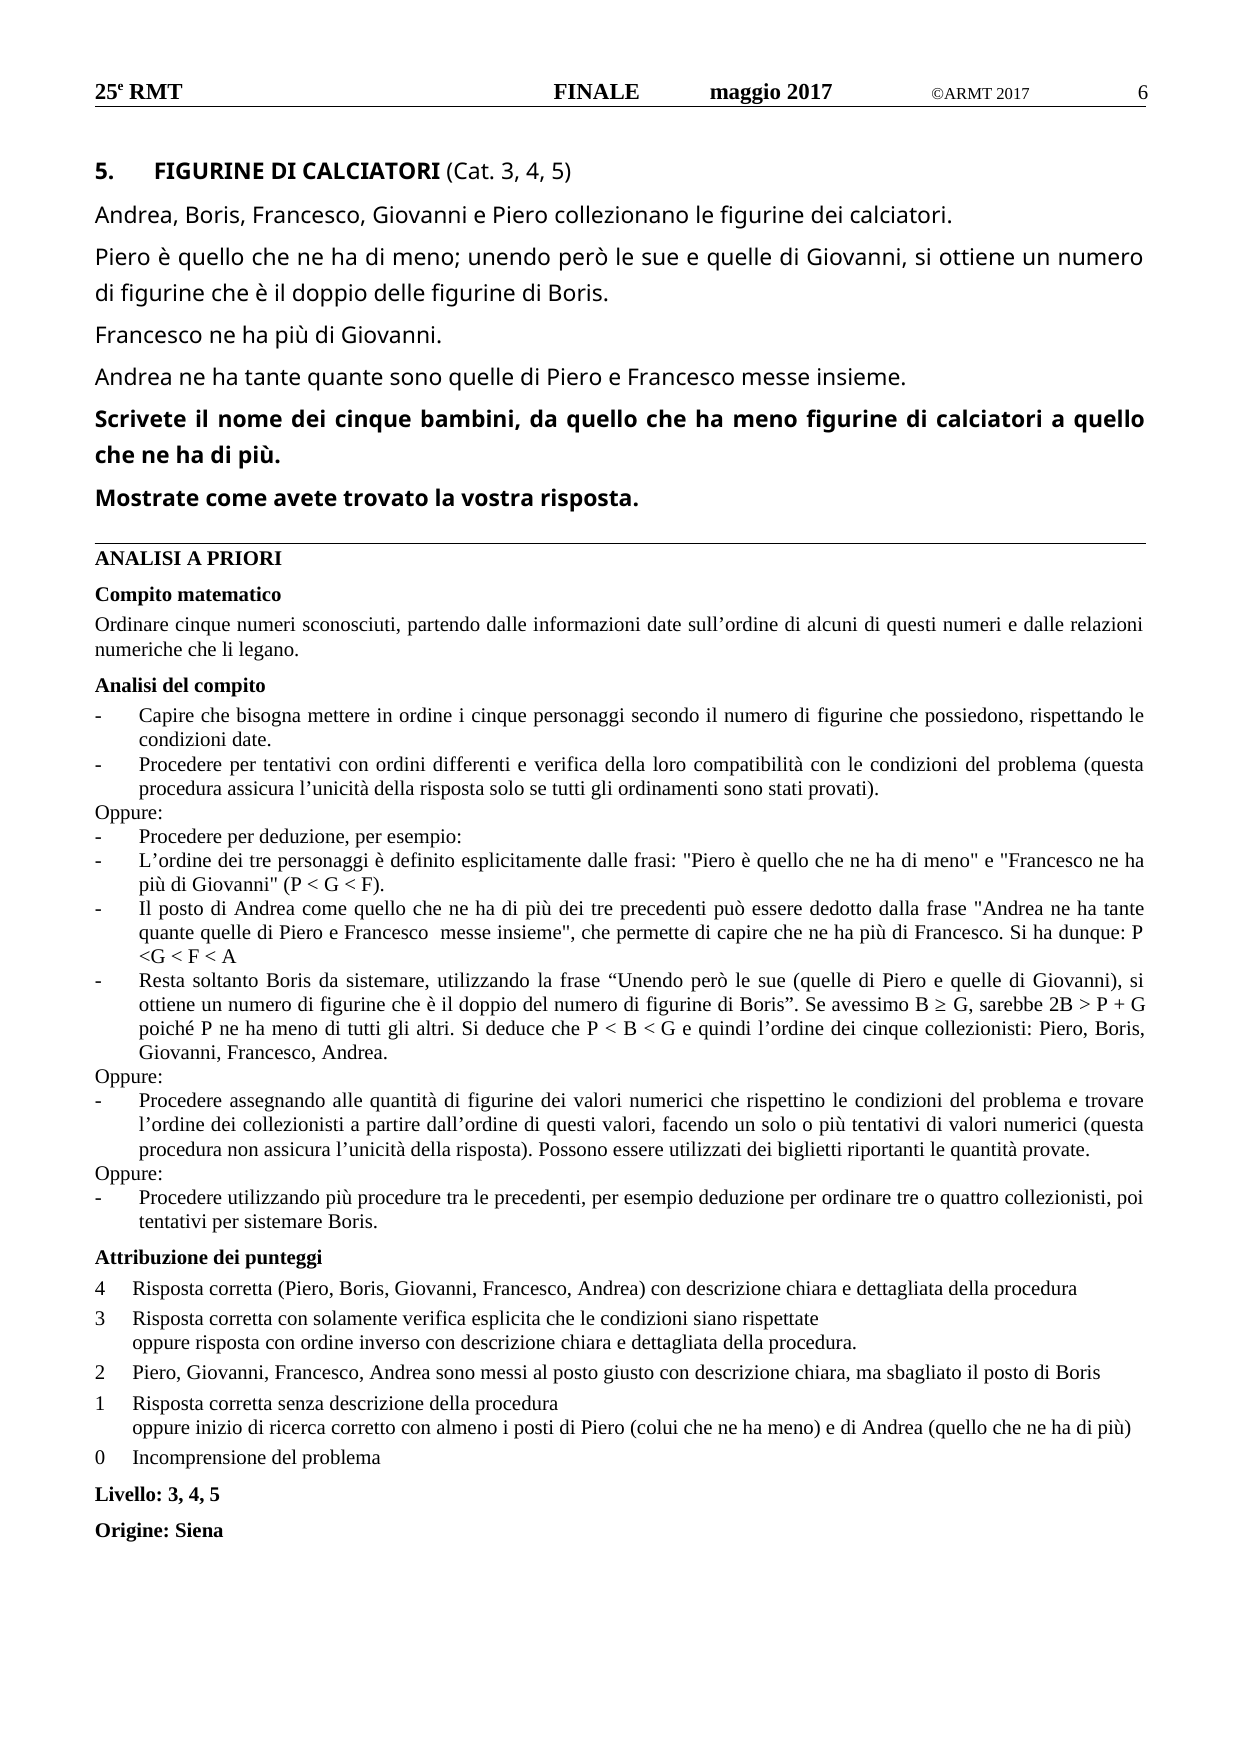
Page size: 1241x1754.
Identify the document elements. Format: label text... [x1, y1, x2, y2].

text - Capire che bisogna mettere in ordine i cinque personaggi secondo il numero di figurine che possiedono, rispettando le condizioni date. [94, 703, 1146, 751]
text Origine: Siena [94, 1518, 1146, 1542]
text Andrea ne ha tante quante sono quelle di Piero e Francesco messe insieme. [94, 361, 1146, 392]
text 2 Piero, Giovanni, Francesco, Andrea sono messi al posto giusto con descrizione chiara, ma sbagliato il posto di Boris [94, 1360, 1146, 1384]
text Compito matematico [94, 582, 1146, 606]
text - Il posto di Andrea come quello che ne ha di più dei tre precedenti può essere dedotto dalla frase "Andrea ne ha tante quante quelle di Piero e Francesco messe insieme", che permette di capire che ne ha più di Francesco. Si ha dunque: P <G < F < A [94, 896, 1146, 968]
text 0 Incomprensione del problema [94, 1445, 1146, 1469]
text Francesco ne ha più di Giovanni. [94, 319, 1146, 350]
text - Resta soltanto Boris da sistemare, utilizzando la frase “Unendo però le sue (quelle di Piero e quelle di Giovanni), si ottiene un numero di figurine che è il doppio del numero di figurine di Boris”. Se avessimo B ≥ G, sarebbe 2B > P + G poiché P ne ha meno di tutti gli altri. Si deduce che P < B < G e quindi l’ordine dei cinque collezionisti: Piero, Boris, Giovanni, Francesco, Andrea. [94, 968, 1146, 1064]
text Scrivete il nome dei cinque bambini, da quello che ha meno figurine di calciatori a quello che ne ha di più. [94, 403, 1146, 471]
text - Procedere per tentativi con ordini differenti e verifica della loro compatibilità con le condizioni del problema (questa procedura assicura l’unicità della risposta solo se tutti gli ordinamenti sono stati provati). [94, 751, 1146, 799]
text Piero è quello che ne ha di meno; unendo però le sue e quelle di Giovanni, si ottiene un numero di figurine che è il doppio delle figurine di Boris. [94, 241, 1146, 308]
text Mostrate come avete trovato la vostra risposta. [94, 481, 1146, 513]
text - Procedere assegnando alle quantità di figurine dei valori numerici che rispettino le condizioni del problema e trovare l’ordine dei collezionisti a partire dall’ordine di questi valori, facendo un solo o più tentativi di valori numerici (questa procedura non assicura l’unicità della risposta). Possono essere utilizzati dei biglietti riportanti le quantità provate. [94, 1088, 1146, 1161]
text 1 Risposta corretta senza descrizione della procedura [94, 1391, 1146, 1414]
text Attribuzione dei punteggi [94, 1245, 1146, 1269]
text oppure risposta con ordine inverso con descrizione chiara e dettagliata della procedura. [94, 1330, 1146, 1354]
text 4 Risposta corretta (Piero, Boris, Giovanni, Francesco, Andrea) con descrizione chiara e dettagliata della procedura [94, 1276, 1146, 1299]
text - Procedere utilizzando più procedure tra le precedenti, per esempio deduzione per ordinare tre o quattro collezionisti, poi tentativi per sistemare Boris. [94, 1184, 1146, 1233]
text Analisi del compito [94, 673, 1146, 697]
text - L’ordine dei tre personaggi è definito esplicitamente dalle frasi: "Piero è quello che ne ha di meno" e "Francesco ne ha più di Giovanni" (P < G < F). [94, 848, 1146, 896]
text Livello: 3, 4, 5 [94, 1481, 1146, 1506]
text 5. FIGURINE DI CALCIATORI (Cat. 3, 4, 5) [94, 155, 1146, 186]
text Andrea, Boris, Francesco, Giovanni e Piero collezionano le figurine dei calciatori. [94, 199, 1146, 230]
text Oppure: [94, 1064, 1146, 1088]
text Oppure: [94, 799, 1146, 824]
text 3 Risposta corretta con solamente verifica esplicita che le condizioni siano rispettate [94, 1306, 1146, 1330]
text Oppure: [94, 1161, 1146, 1184]
text Ordinare cinque numeri sconosciuti, partendo dalle informazioni date sull’ordine di alcuni di questi numeri e dalle relazioni numeriche che li legano. [94, 612, 1146, 661]
text ANALisi A PRIORI [94, 544, 1146, 569]
text oppure inizio di ricerca corretto con almeno i posti di Piero (colui che ne ha meno) e di Andrea (quello che ne ha di più) [94, 1414, 1146, 1439]
text - Procedere per deduzione, per esempio: [94, 824, 1146, 848]
